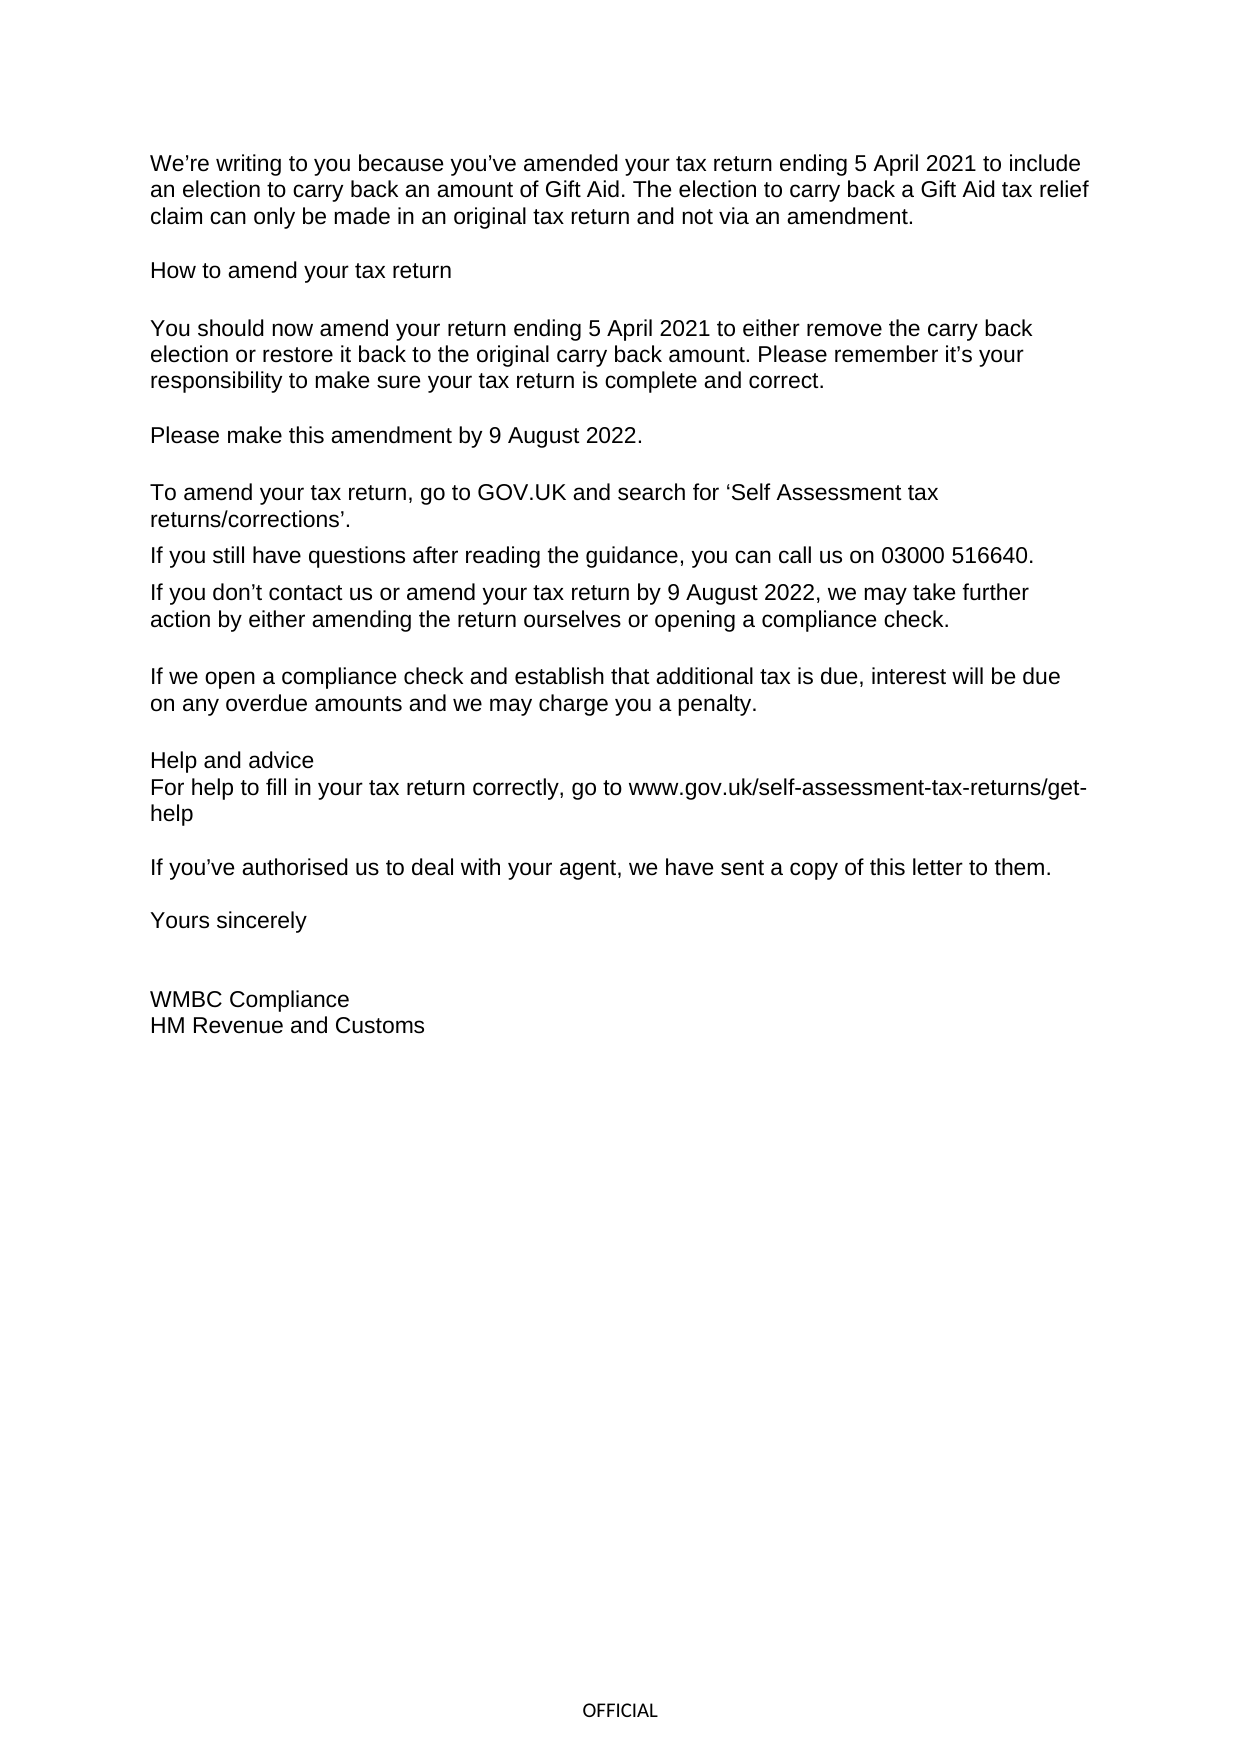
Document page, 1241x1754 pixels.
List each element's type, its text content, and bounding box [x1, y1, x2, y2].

text Yours sincerely [150, 907, 1090, 933]
text Help and advice [150, 747, 1090, 773]
text If you don’t contact us or amend your tax return by 9 August 2022, we may take further action by either amending the return ourselves or opening a compliance check. [150, 579, 1090, 632]
text If you’ve authorised us to deal with your agent, we have sent a copy of this letter to them. [150, 854, 1090, 881]
text We’re writing to you because you’ve amended your tax return ending 5 April 2021 to include an election to carry back an amount of Gift Aid. The election to carry back a Gift Aid tax relief claim can only be made in an original tax return and not via an amendment. [150, 150, 1090, 229]
text HM Revenue and Customs [150, 1012, 1090, 1039]
text How to amend your tax return [150, 257, 1090, 283]
text WMBC Compliance [150, 986, 1090, 1012]
text Please make this amendment by 9 August 2022. [150, 422, 1090, 448]
text You should now amend your return ending 5 April 2021 to either remove the carry back election or restore it back to the original carry back amount. Please remember it’s your responsibility to make sure your tax return is complete and correct. [150, 315, 1090, 394]
text For help to fill in your tax return correctly, go to www.gov.uk/self-assessment-tax-returns/get-help [150, 773, 1090, 826]
text To amend your tax return, go to GOV.UK and search for ‘Self Assessment tax returns/corrections’. [150, 479, 1090, 532]
text If you still have questions after reading the guidance, you can call us on 03000 516640. [150, 542, 1090, 569]
text If we open a compliance check and establish that additional tax is due, interest will be due on any overdue amounts and we may charge you a penalty. [150, 663, 1090, 716]
